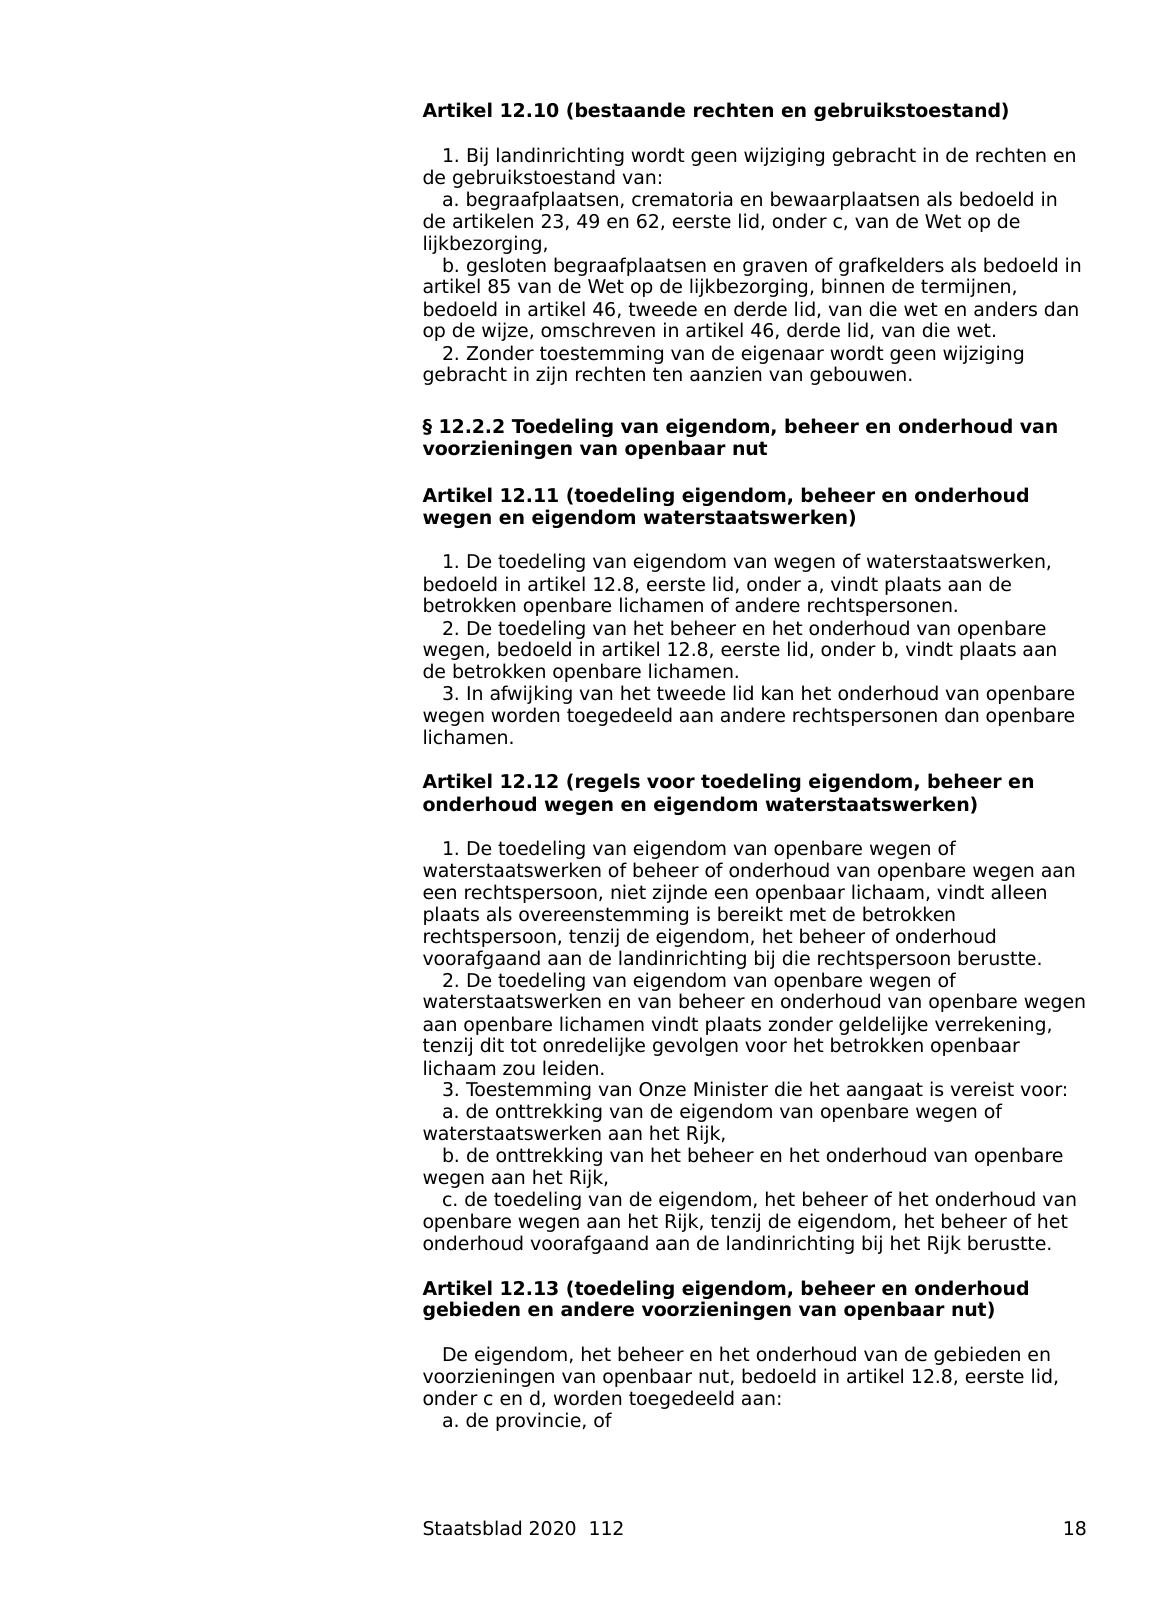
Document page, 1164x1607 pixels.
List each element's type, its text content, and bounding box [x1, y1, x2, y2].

text 3. Toestemming van Onze Minister die het aangaat is vereist voor: [422, 1079, 1087, 1101]
text 1. Bij landinrichting wordt geen wijziging gebracht in de rechten en de gebruikstoestand van: [422, 144, 1087, 188]
subtitle Artikel 12.11 (toedeling eigendom, beheer en onderhoud wegen en eigendom waterstaatswerken) [422, 485, 1087, 529]
text a. begraafplaatsen, crematoria en bewaarplaatsen als bedoeld in de artikelen 23, 49 en 62, eerste lid, onder c, van de Wet op de lijkbezorging, [422, 188, 1087, 254]
text 2. De toedeling van het beheer en het onderhoud van openbare wegen, bedoeld in artikel 12.8, eerste lid, onder b, vindt plaats aan de betrokken openbare lichamen. [422, 617, 1087, 683]
text 1. De toedeling van eigendom van openbare wegen of waterstaatswerken of beheer of onderhoud van openbare wegen aan een rechtspersoon, niet zijnde een openbaar lichaam, vindt alleen plaats als overeenstemming is bereikt met de betrokken rechtspersoon, tenzij de eigendom, het beheer of onderhoud voorafgaand aan de landinrichting bij die rechtspersoon berustte. [422, 838, 1087, 969]
subtitle Artikel 12.10 (bestaande rechten en gebruikstoestand) [422, 100, 1087, 122]
text 2. De toedeling van eigendom van openbare wegen of waterstaatswerken en van beheer en onderhoud van openbare wegen aan openbare lichamen vindt plaats zonder geldelijke verrekening, tenzij dit tot onredelijke gevolgen voor het betrokken openbaar lichaam zou leiden. [422, 969, 1087, 1079]
text a. de provincie, of [422, 1409, 1087, 1431]
text 3. In afwijking van het tweede lid kan het onderhoud van openbare wegen worden toegedeeld aan andere rechtspersonen dan openbare lichamen. [422, 683, 1087, 749]
text 2. Zonder toestemming van de eigenaar wordt geen wijziging gebracht in zijn rechten ten aanzien van gebouwen. [422, 342, 1087, 386]
text c. de toedeling van de eigendom, het beheer of het onderhoud van openbare wegen aan het Rijk, tenzij de eigendom, het beheer of het onderhoud voorafgaand aan de landinrichting bij het Rijk berustte. [422, 1189, 1087, 1255]
text b. de onttrekking van het beheer en het onderhoud van openbare wegen aan het Rijk, [422, 1145, 1087, 1189]
subtitle Artikel 12.12 (regels voor toedeling eigendom, beheer en onderhoud wegen en eigendom waterstaatswerken) [422, 771, 1087, 815]
subtitle Artikel 12.13 (toedeling eigendom, beheer en onderhoud gebieden en andere voorzieningen van openbaar nut) [422, 1277, 1087, 1321]
text b. gesloten begraafplaatsen en graven of grafkelders als bedoeld in artikel 85 van de Wet op de lijkbezorging, binnen de termijnen, bedoeld in artikel 46, tweede en derde lid, van die wet en anders dan op de wijze, omschreven in artikel 46, derde lid, van die wet. [422, 254, 1087, 342]
subtitle § 12.2.2 Toedeling van eigendom, beheer en onderhoud van voorzieningen van openbaar nut [422, 416, 1087, 460]
text a. de onttrekking van de eigendom van openbare wegen of waterstaatswerken aan het Rijk, [422, 1101, 1087, 1145]
text De eigendom, het beheer en het onderhoud van de gebieden en voorzieningen van openbaar nut, bedoeld in artikel 12.8, eerste lid, onder c en d, worden toegedeeld aan: [422, 1343, 1087, 1409]
text 1. De toedeling van eigendom van wegen of waterstaatswerken, bedoeld in artikel 12.8, eerste lid, onder a, vindt plaats aan de betrokken openbare lichamen of andere rechtspersonen. [422, 551, 1087, 617]
